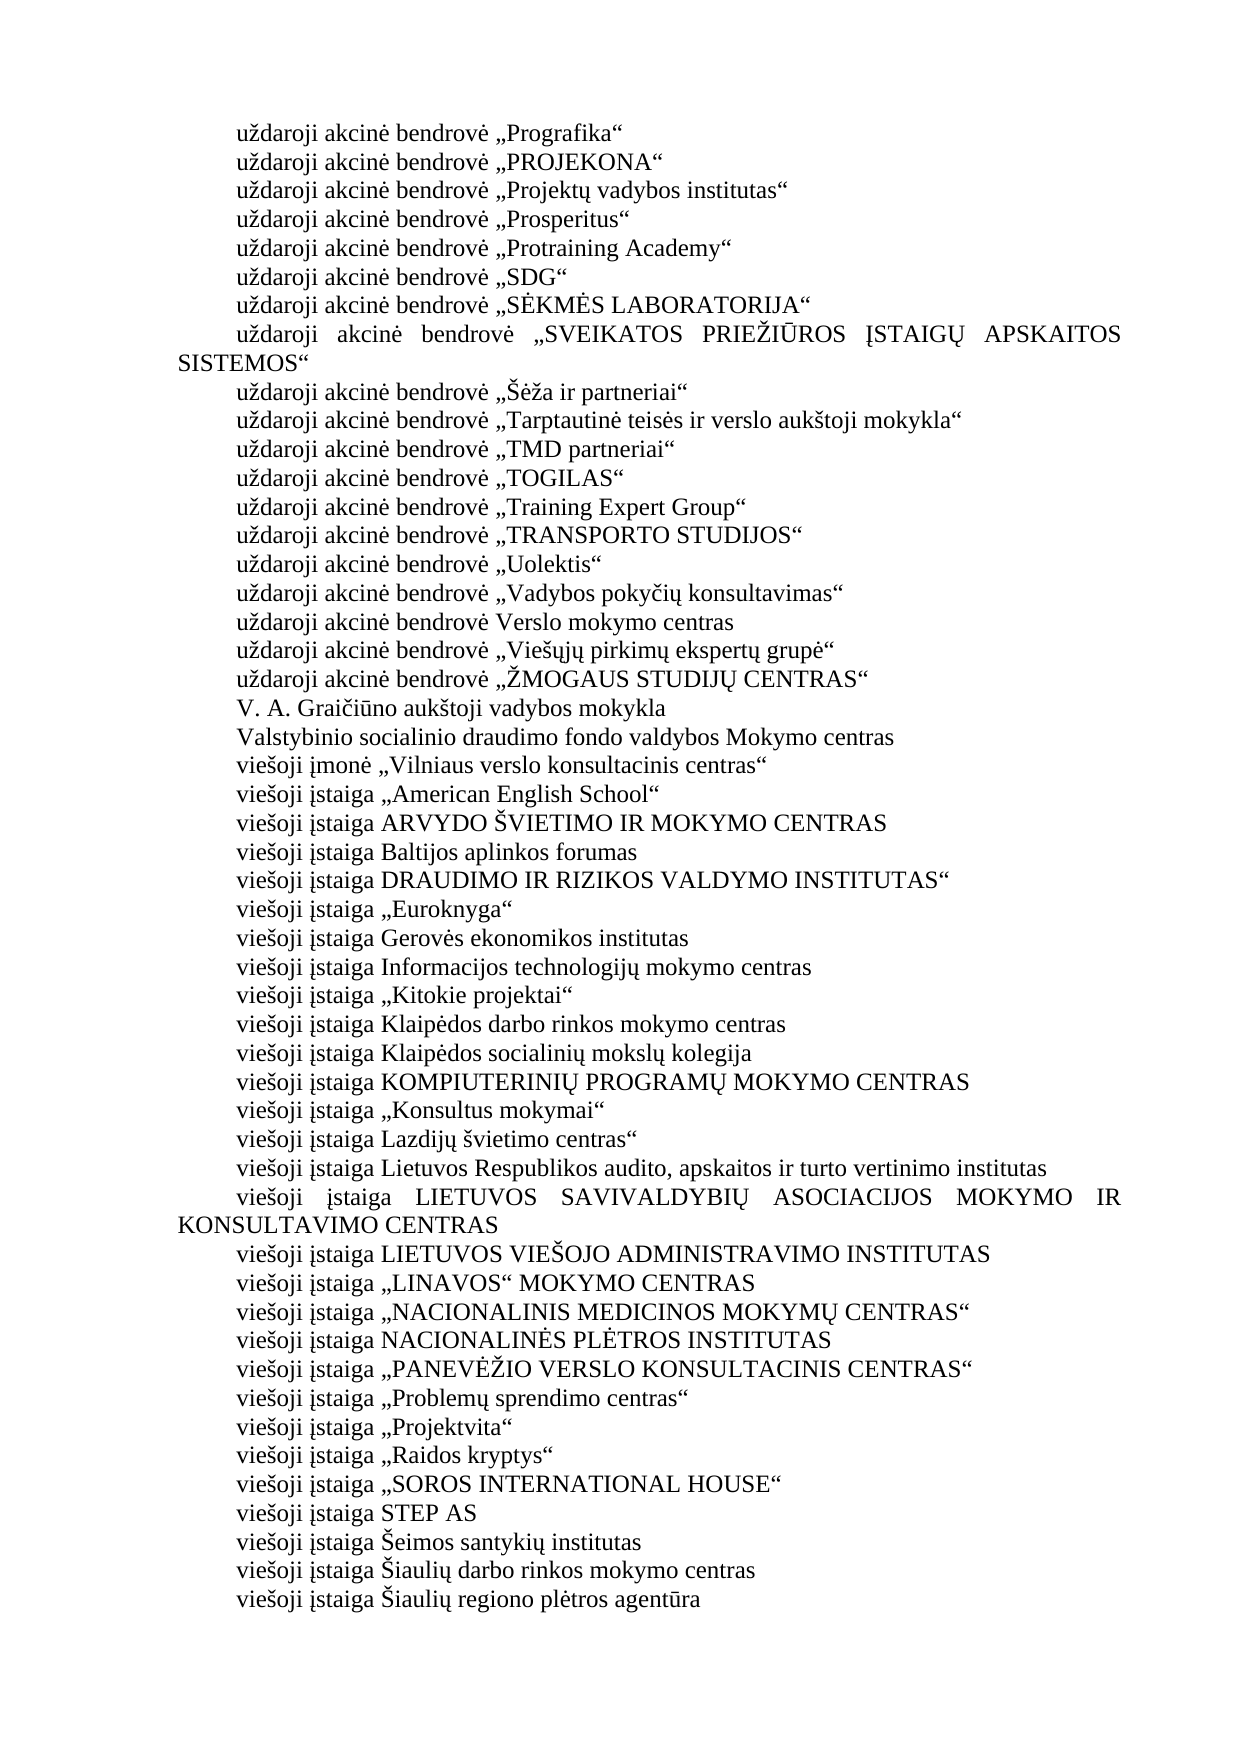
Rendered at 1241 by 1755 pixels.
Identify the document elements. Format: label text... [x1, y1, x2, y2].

text viešoji įstaiga Lazdijų švietimo centras“ [177, 1124, 1122, 1153]
text uždaroji akcinė bendrovė „Projektų vadybos institutas“ [177, 176, 1122, 204]
text viešoji įstaiga „PANEVĖŽIO VERSLO KONSULTACINIS CENTRAS“ [177, 1354, 1122, 1383]
text viešoji įstaiga Šiaulių darbo rinkos mokymo centras [177, 1556, 1122, 1584]
text uždaroji akcinė bendrovė „Uolektis“ [177, 549, 1122, 578]
text uždaroji akcinė bendrovė „SĖKMĖS LABORATORIJA“ [177, 291, 1122, 319]
text viešoji įstaiga „SOROS INTERNATIONAL HOUSE“ [177, 1469, 1122, 1498]
text uždaroji akcinė bendrovė „Viešųjų pirkimų ekspertų grupė“ [177, 636, 1122, 664]
text viešoji įstaiga Šeimos santykių institutas [177, 1527, 1122, 1556]
text viešoji įstaiga NACIONALINĖS PLĖTROS INSTITUTAS [177, 1326, 1122, 1354]
text viešoji įstaiga „Problemų sprendimo centras“ [177, 1383, 1122, 1412]
text uždaroji akcinė bendrovė „Training Expert Group“ [177, 492, 1122, 521]
text uždaroji akcinė bendrovė „Tarptautinė teisės ir verslo aukštoji mokykla“ [177, 406, 1122, 434]
text viešoji įstaiga „NACIONALINIS MEDICINOS MOKYMŲ CENTRAS“ [177, 1297, 1122, 1326]
text viešoji įstaiga KOMPIUTERINIŲ PROGRAMŲ MOKYMO CENTRAS [177, 1067, 1122, 1096]
text viešoji įstaiga „Raidos kryptys“ [177, 1441, 1122, 1469]
text viešoji įstaiga Klaipėdos darbo rinkos mokymo centras [177, 1009, 1122, 1038]
text viešoji įstaiga Šiaulių regiono plėtros agentūra [177, 1584, 1122, 1613]
text uždaroji akcinė bendrovė Verslo mokymo centras [177, 607, 1122, 636]
text viešoji įstaiga Informacijos technologijų mokymo centras [177, 952, 1122, 981]
text viešoji įstaiga „Projektvita“ [177, 1412, 1122, 1441]
text uždaroji akcinė bendrovė „TOGILAS“ [177, 463, 1122, 492]
text viešoji įstaiga LIETUVOS SAVIVALDYBIŲ ASOCIACIJOS MOKYMO IR KONSULTAVIMO CENTRAS [177, 1182, 1122, 1239]
text viešoji įstaiga DRAUDIMO IR RIZIKOS VALDYMO INSTITUTAS“ [177, 866, 1122, 894]
text uždaroji akcinė bendrovė „Prografika“ [177, 118, 1122, 147]
text uždaroji akcinė bendrovė „SDG“ [177, 262, 1122, 291]
text viešoji įstaiga Klaipėdos socialinių mokslų kolegija [177, 1038, 1122, 1067]
text viešoji įstaiga „Konsultus mokymai“ [177, 1096, 1122, 1124]
text viešoji įstaiga Baltijos aplinkos forumas [177, 837, 1122, 866]
text uždaroji akcinė bendrovė „TRANSPORTO STUDIJOS“ [177, 521, 1122, 549]
text uždaroji akcinė bendrovė „SVEIKATOS PRIEŽIŪROS ĮSTAIGŲ APSKAITOS SISTEMOS“ [177, 319, 1122, 377]
text viešoji įstaiga STEP AS [177, 1498, 1122, 1527]
text viešoji įstaiga Lietuvos Respublikos audito, apskaitos ir turto vertinimo institutas [177, 1153, 1122, 1182]
text uždaroji akcinė bendrovė „TMD partneriai“ [177, 434, 1122, 463]
text uždaroji akcinė bendrovė „Protraining Academy“ [177, 233, 1122, 262]
text viešoji įstaiga Gerovės ekonomikos institutas [177, 923, 1122, 952]
text Valstybinio socialinio draudimo fondo valdybos Mokymo centras [177, 722, 1122, 751]
text viešoji įstaiga ARVYDO ŠVIETIMO IR MOKYMO CENTRAS [177, 808, 1122, 837]
text viešoji įstaiga „American English School“ [177, 779, 1122, 808]
text viešoji įstaiga „Euroknyga“ [177, 894, 1122, 923]
text viešoji įstaiga „Kitokie projektai“ [177, 981, 1122, 1009]
text V. A. Graičiūno aukštoji vadybos mokykla [177, 693, 1122, 722]
text uždaroji akcinė bendrovė „ŽMOGAUS STUDIJŲ CENTRAS“ [177, 664, 1122, 693]
text uždaroji akcinė bendrovė „Prosperitus“ [177, 204, 1122, 233]
text uždaroji akcinė bendrovė „Šėža ir partneriai“ [177, 377, 1122, 406]
text viešoji įmonė „Vilniaus verslo konsultacinis centras“ [177, 751, 1122, 779]
text viešoji įstaiga „LINAVOS“ MOKYMO CENTRAS [177, 1268, 1122, 1297]
text uždaroji akcinė bendrovė „Vadybos pokyčių konsultavimas“ [177, 578, 1122, 607]
text uždaroji akcinė bendrovė „PROJEKONA“ [177, 147, 1122, 176]
text viešoji įstaiga LIETUVOS VIEŠOJO ADMINISTRAVIMO INSTITUTAS [177, 1239, 1122, 1268]
